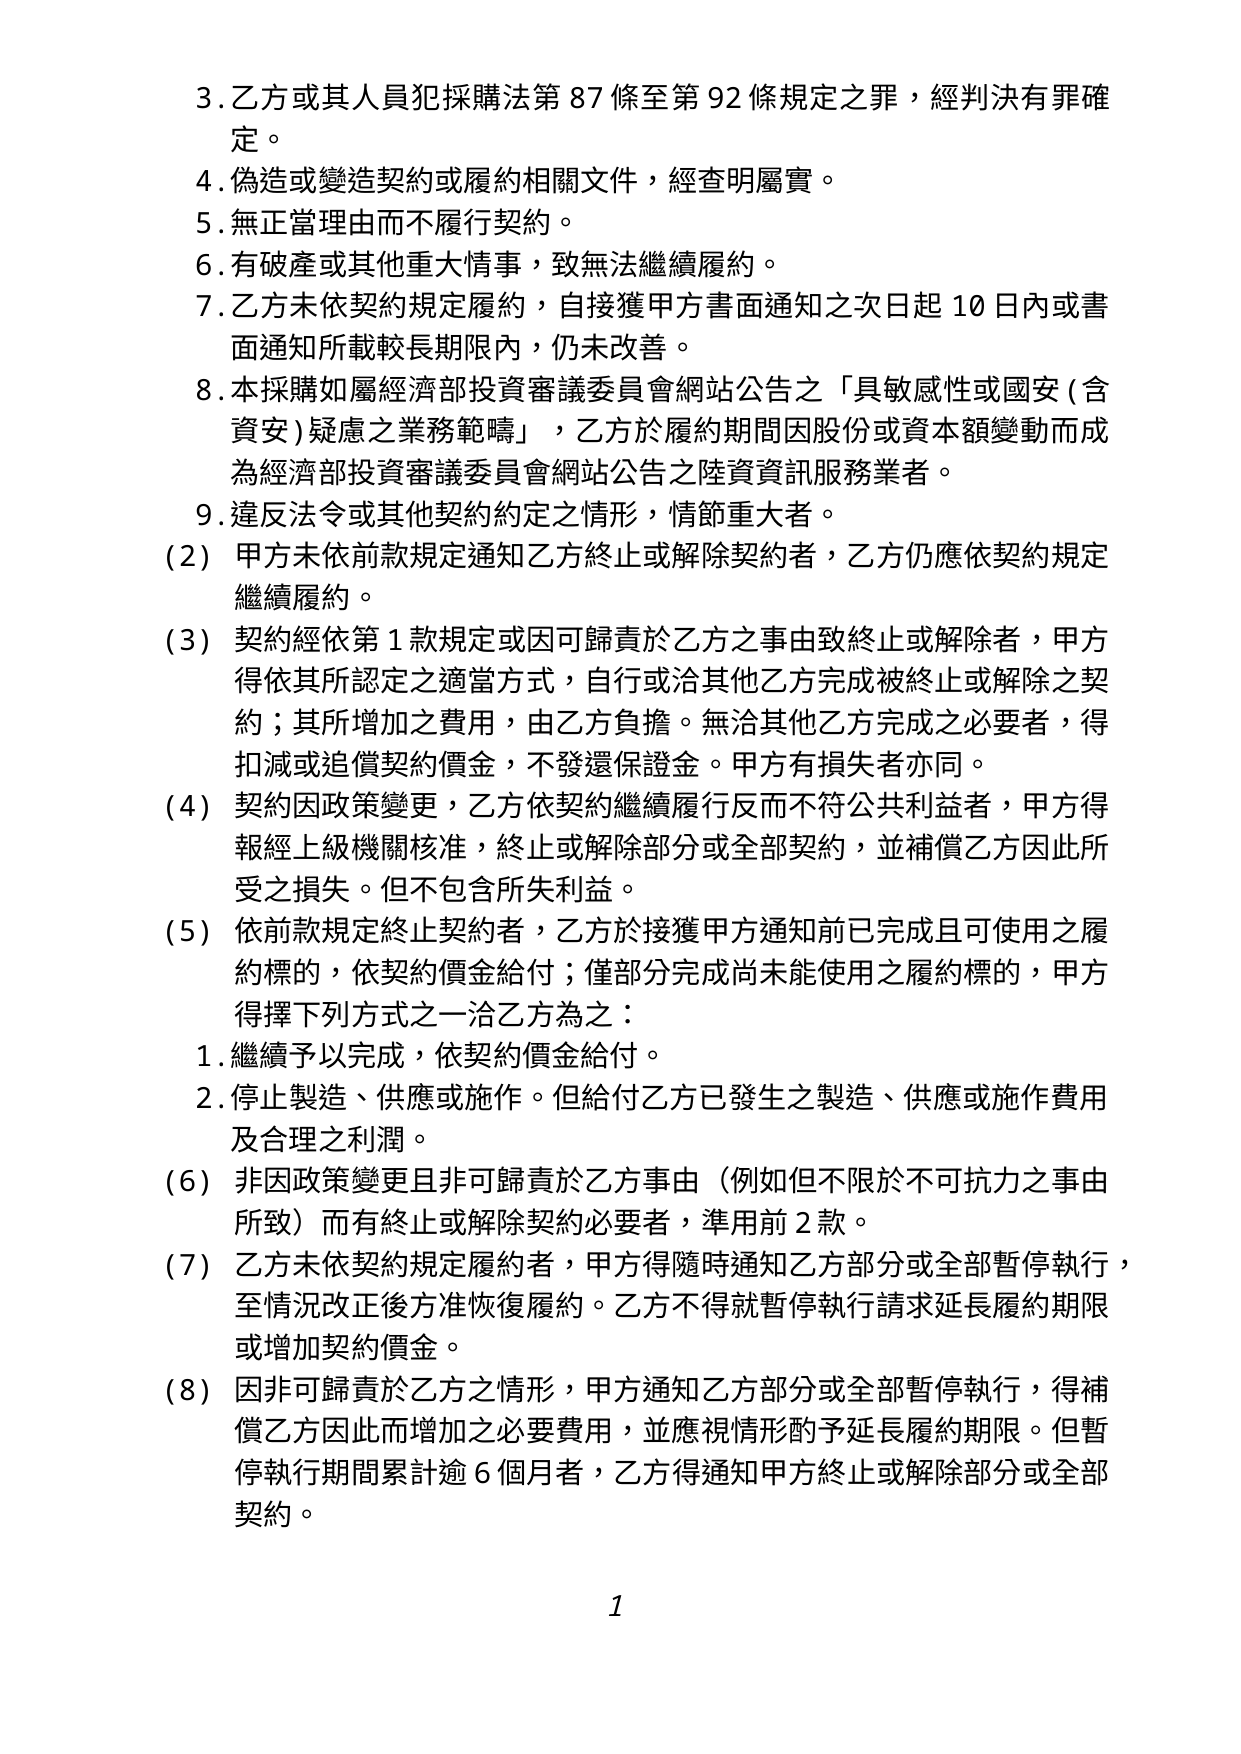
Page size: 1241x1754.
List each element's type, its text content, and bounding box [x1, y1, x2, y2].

list 乙方未依契約規定履約者，甲方得隨時通知乙方部分或全部暫停執行，至情況改正後方准恢復履約。乙方不得就暫停執行請求延長履約期限或增加契約價金。 [161, 1242, 1110, 1367]
list 契約因政策變更，乙方依契約繼續履行反而不符公共利益者，甲方得報經上級機關核准，終止或解除部分或全部契約，並補償乙方因此所受之損失。但不包含所失利益。 [161, 783, 1110, 908]
list 乙方未依契約規定履約，自接獲甲方書面通知之次日起10日內或書面通知所載較長期限內，仍未改善。 [195, 283, 1110, 367]
list 乙方或其人員犯採購法第87條至第92條規定之罪，經判決有罪確定。 [195, 75, 1110, 158]
list 甲方未依前款規定通知乙方終止或解除契約者，乙方仍應依契約規定繼續履約。 [161, 533, 1110, 617]
list 非因政策變更且非可歸責於乙方事由（例如但不限於不可抗力之事由所致）而有終止或解除契約必要者，準用前2款。 [161, 1158, 1110, 1242]
list 偽造或變造契約或履約相關文件，經查明屬實。 [195, 158, 1110, 200]
list 無正當理由而不履行契約。 [195, 200, 1110, 242]
list 違反法令或其他契約約定之情形，情節重大者。 [195, 492, 1110, 533]
list 停止製造、供應或施作。但給付乙方已發生之製造、供應或施作費用及合理之利潤。 [195, 1075, 1110, 1158]
list 因非可歸責於乙方之情形，甲方通知乙方部分或全部暫停執行，得補償乙方因此而增加之必要費用，並應視情形酌予延長履約期限。但暫停執行期間累計逾6個月者，乙方得通知甲方終止或解除部分或全部契約。 [161, 1367, 1110, 1533]
list 有破產或其他重大情事，致無法繼續履約。 [195, 242, 1110, 283]
list 本採購如屬經濟部投資審議委員會網站公告之「具敏感性或國安(含資安)疑慮之業務範疇」，乙方於履約期間因股份或資本額變動而成為經濟部投資審議委員會網站公告之陸資資訊服務業者。 [195, 367, 1110, 492]
list 契約經依第1款規定或因可歸責於乙方之事由致終止或解除者，甲方得依其所認定之適當方式，自行或洽其他乙方完成被終止或解除之契約；其所增加之費用，由乙方負擔。無洽其他乙方完成之必要者，得扣減或追償契約價金，不發還保證金。甲方有損失者亦同。 [161, 617, 1110, 783]
list 繼續予以完成，依契約價金給付。 [195, 1033, 1110, 1075]
list 依前款規定終止契約者，乙方於接獲甲方通知前已完成且可使用之履約標的，依契約價金給付；僅部分完成尚未能使用之履約標的，甲方得擇下列方式之一洽乙方為之： [161, 908, 1110, 1033]
